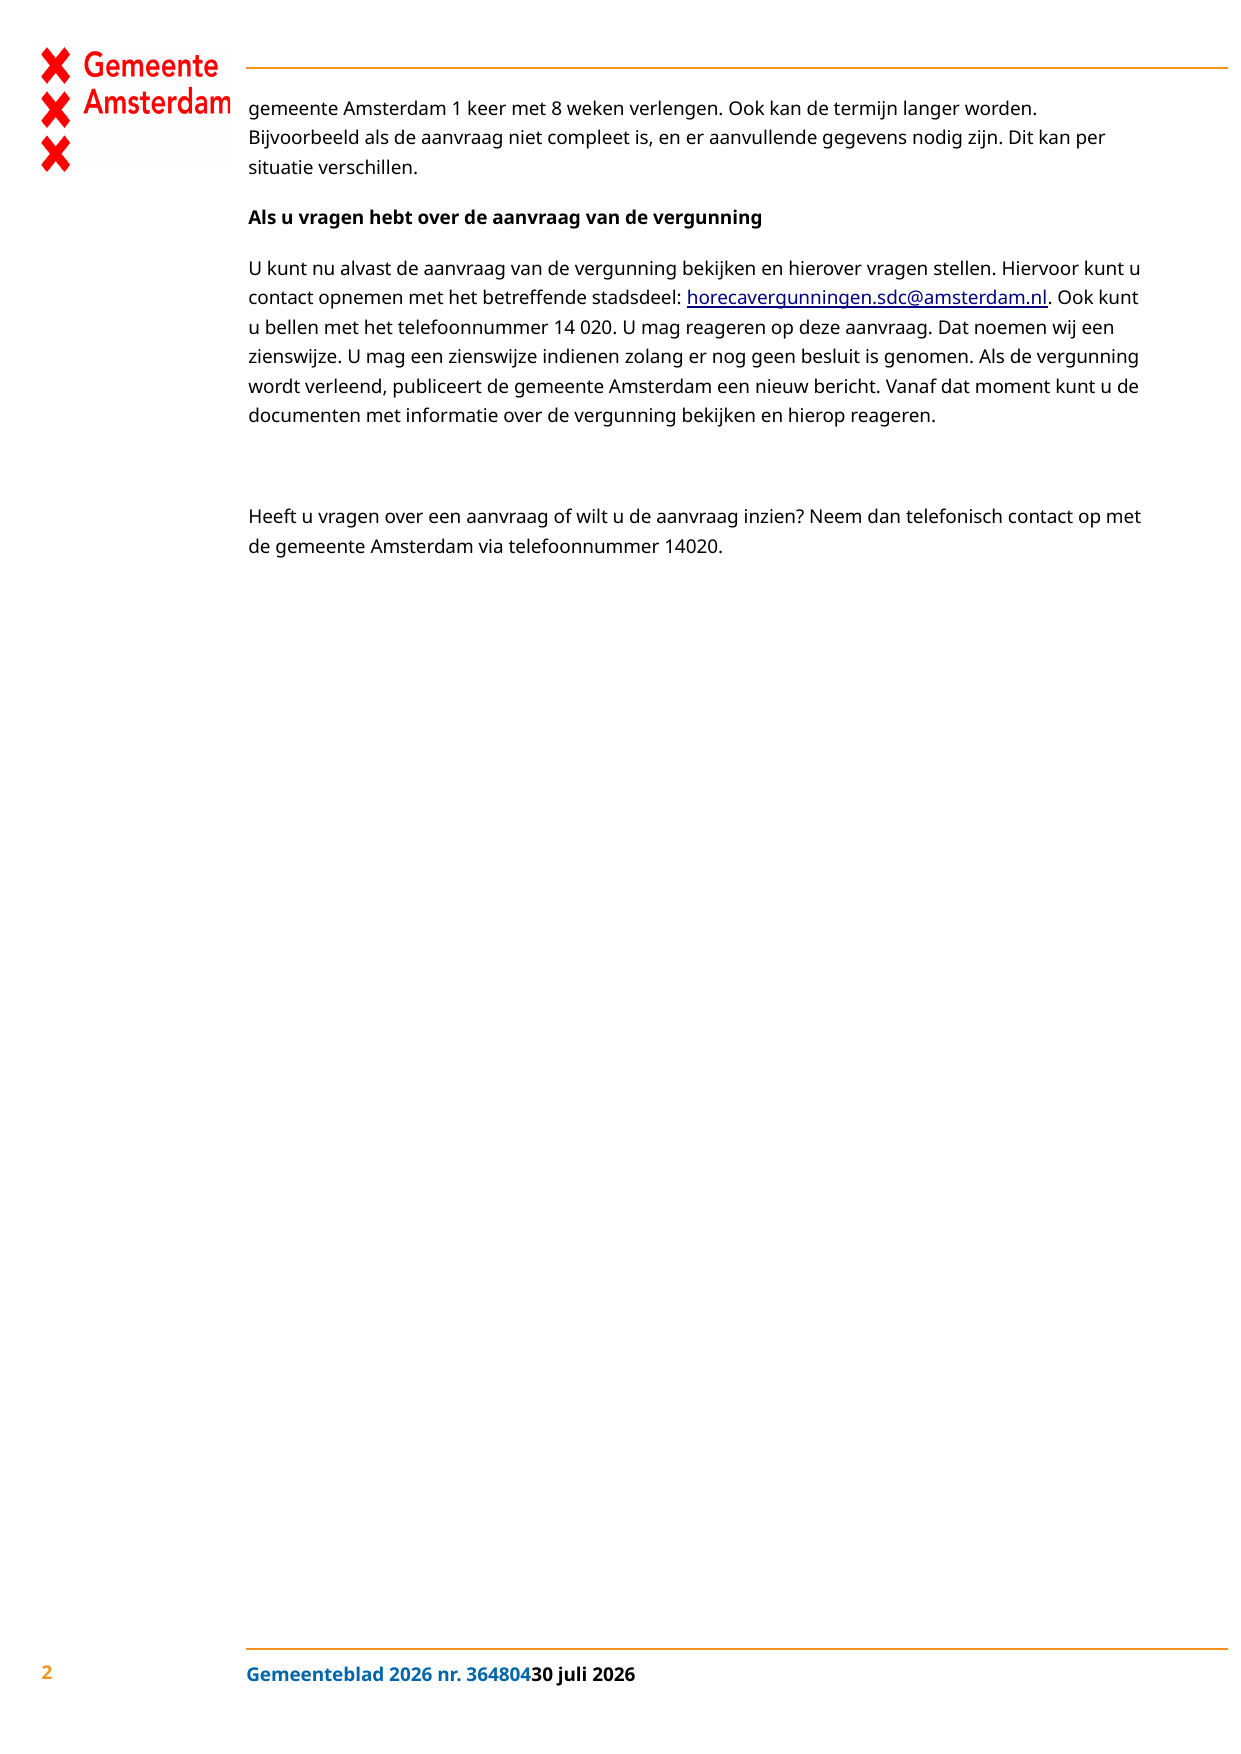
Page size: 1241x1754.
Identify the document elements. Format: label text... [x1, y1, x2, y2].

text gemeente Amsterdam 1 keer met 8 weken verlengen. Ook kan de termijn langer worden. Bijvoorbeeld als de aanvraag niet compleet is, en er aanvullende gegevens nodig zijn. Dit kan per situatie verschillen. [248, 95, 1152, 180]
text Heeft u vragen over een aanvraag of wilt u de aanvraag inzien? Neem dan telefonisch contact op met de gemeente Amsterdam via telefoonnummer 14020. [248, 503, 1152, 559]
text U kunt nu alvast de aanvraag van de vergunning bekijken en hierover vragen stellen. Hiervoor kunt u contact opnemen met het betreffende stadsdeel: horecavergunningen.sdc@amsterdam.nl. Ook kunt u bellen met het telefoonnummer 14 020. U mag reageren op deze aanvraag. Dat noemen wij een zienswijze. U mag een zienswijze indienen zolang er nog geen besluit is genomen. Als de vergunning wordt verleend, publiceert de gemeente Amsterdam een nieuw bericht. Vanaf dat moment kunt u de documenten met informatie over de vergunning bekijken en hierop reageren. [248, 255, 1152, 428]
text Als u vragen hebt over de aanvraag van de vergunning [248, 204, 1152, 230]
picture [41, 47, 231, 172]
